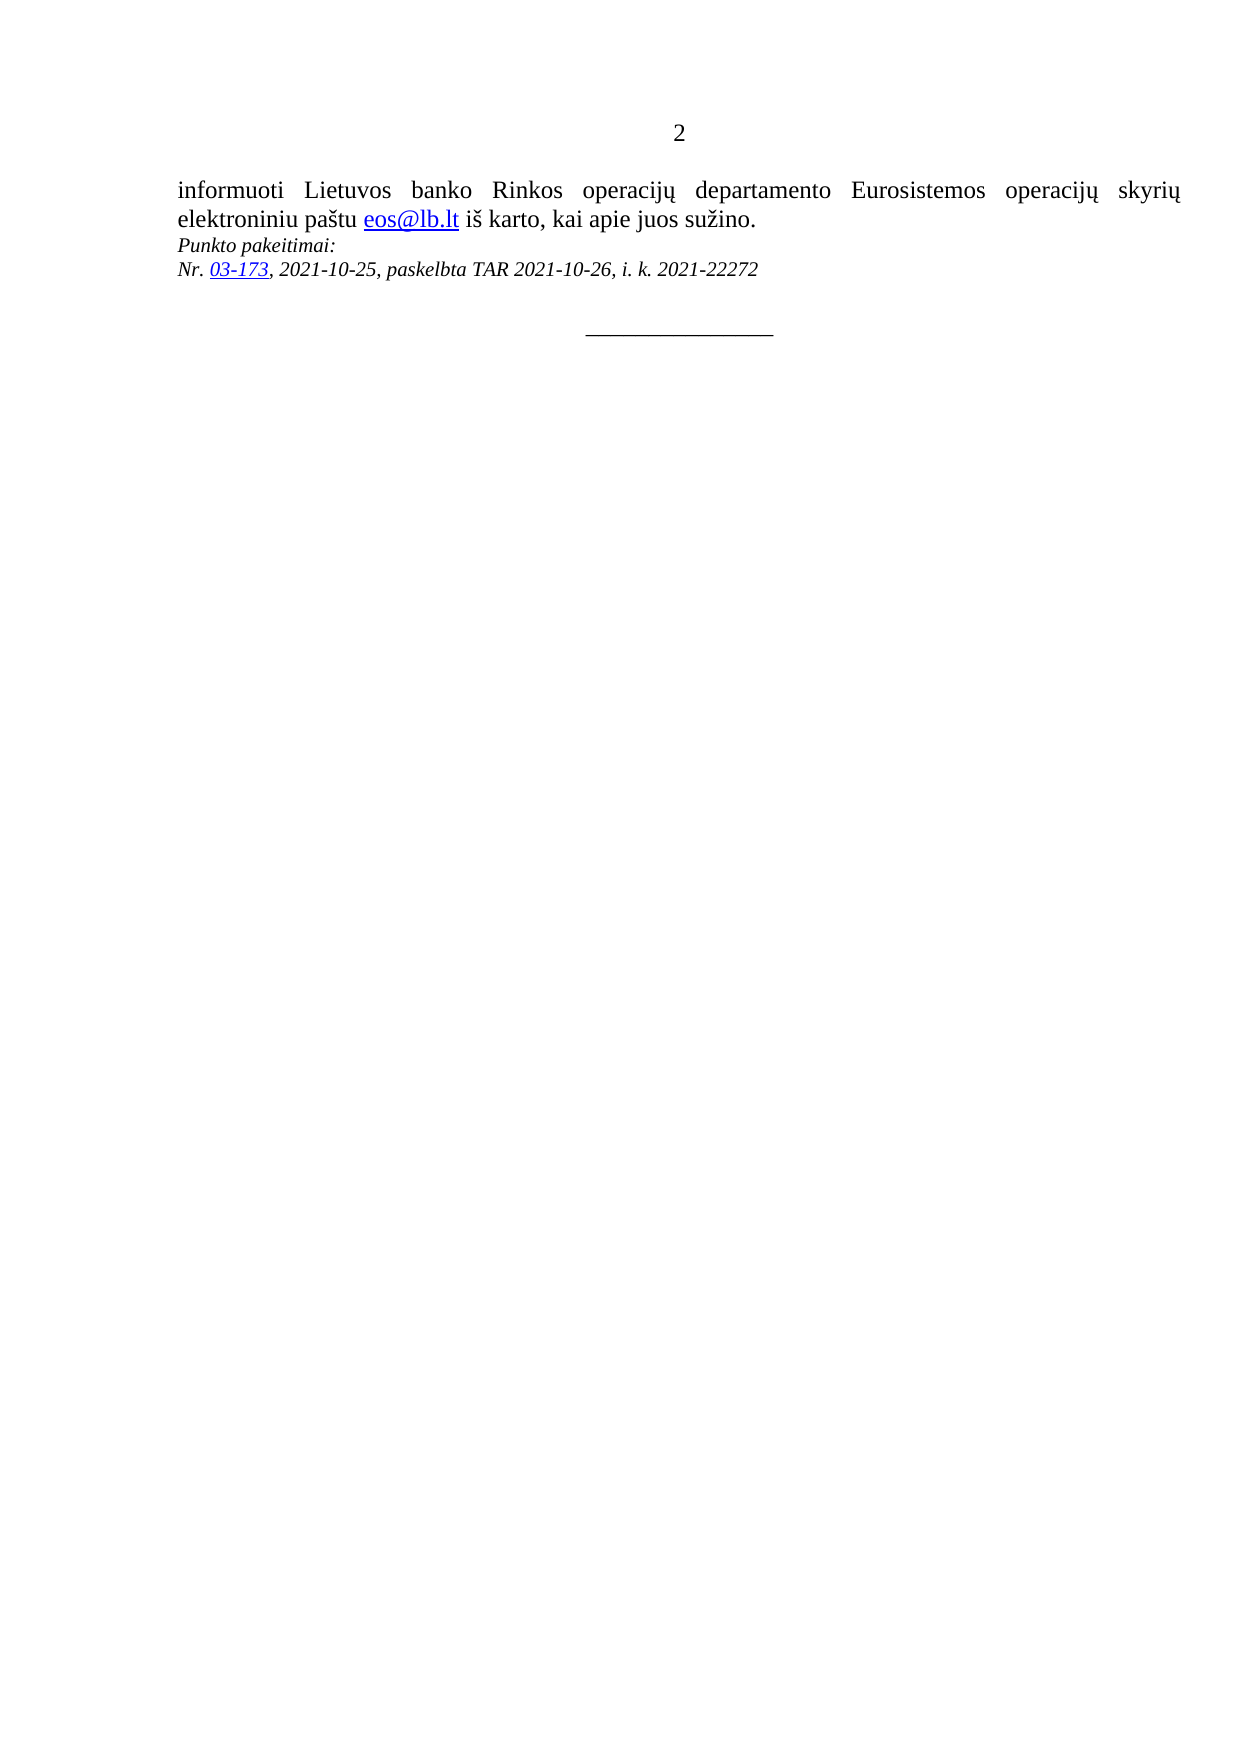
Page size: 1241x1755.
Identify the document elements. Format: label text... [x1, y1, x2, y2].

text informuoti Lietuvos banko Rinkos operacijų departamento Eurosistemos operacijų skyrių elektroniniu paštu eos@lb.lt iš karto, kai apie juos sužino. [177, 176, 1181, 233]
text Punkto pakeitimai: [177, 233, 1181, 257]
text _______________ [177, 310, 1181, 339]
text Nr. 03-173, 2021-10-25, paskelbta TAR 2021-10-26, i. k. 2021-22272 [177, 257, 1181, 281]
